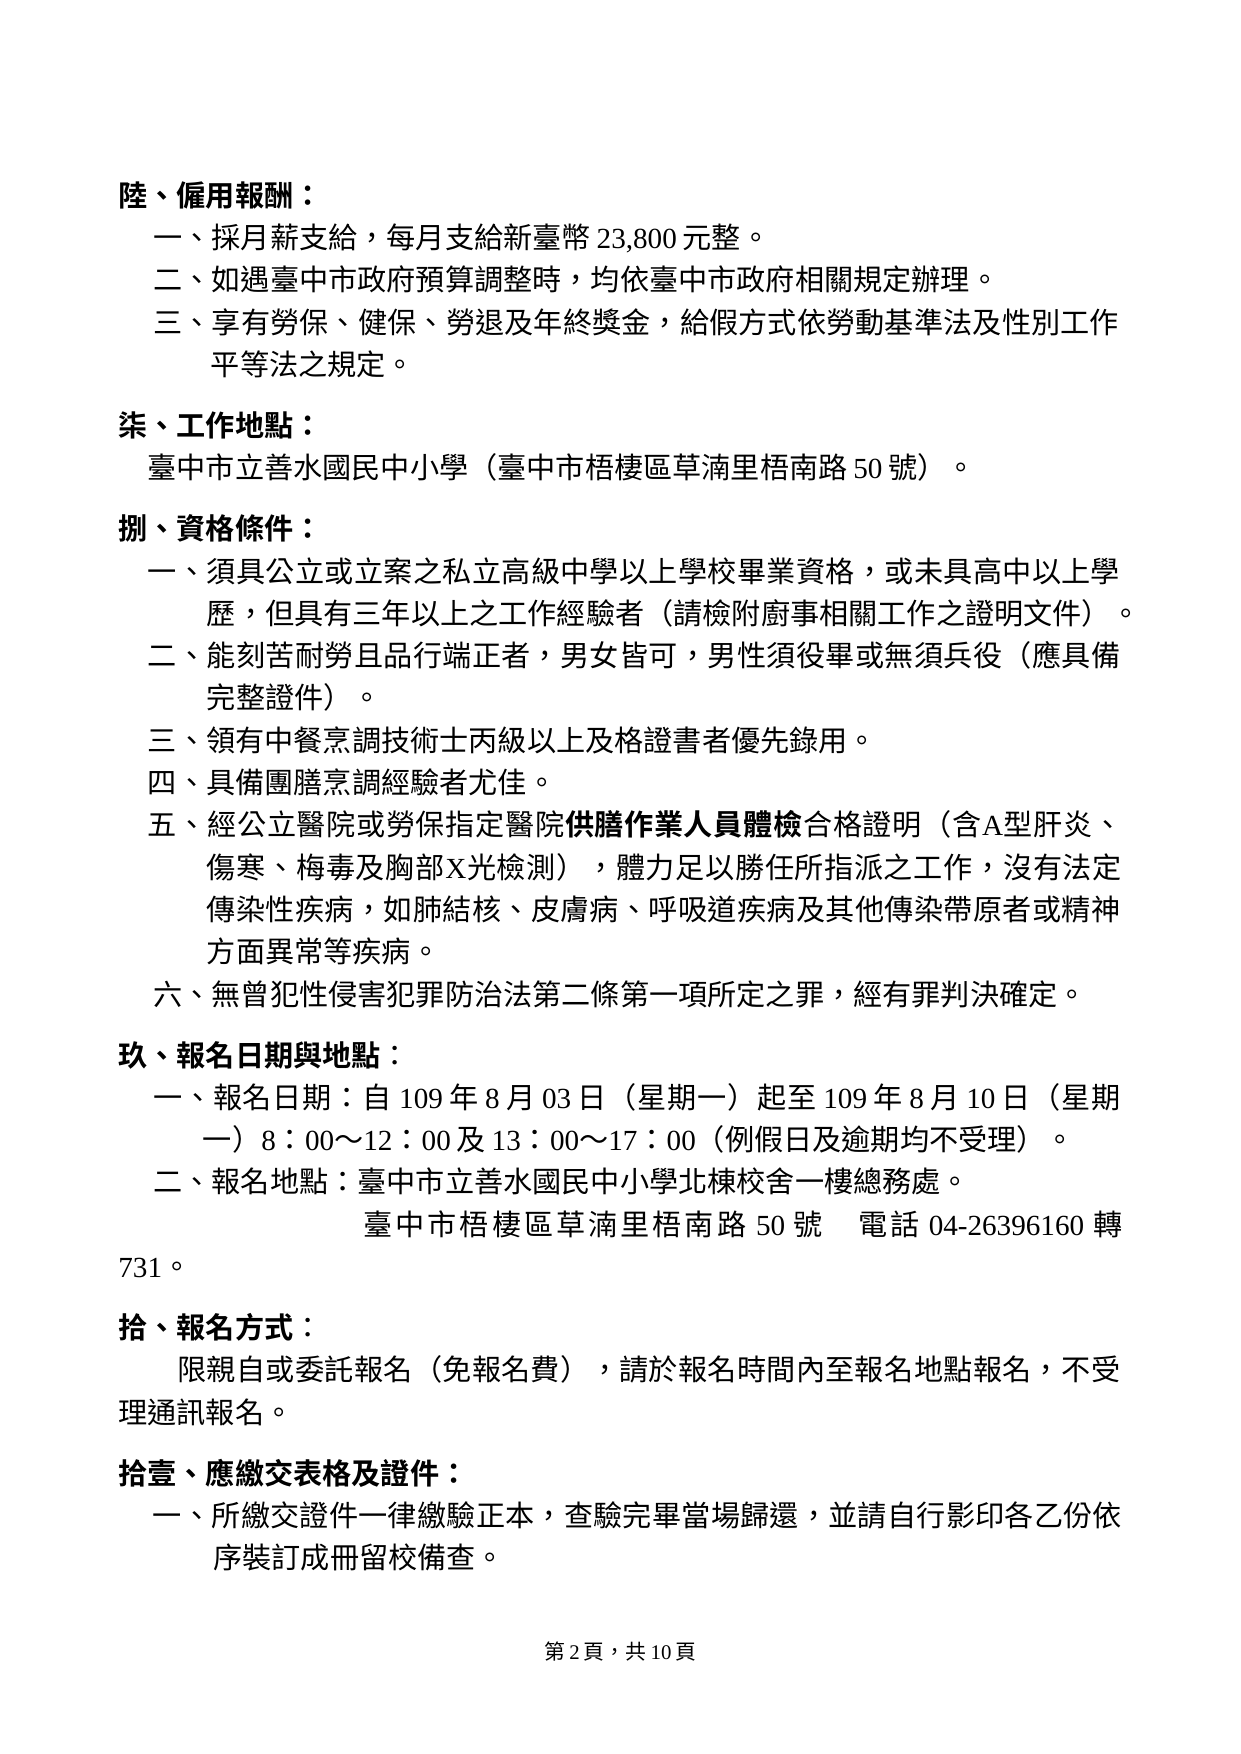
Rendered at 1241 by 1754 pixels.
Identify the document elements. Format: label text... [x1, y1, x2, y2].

text 限親自或委託報名（免報名費），請於報名時間內至報名地點報名，不受理通訊報名。 [118, 1347, 1122, 1431]
text 一、所繳交證件一律繳驗正本，查驗完畢當場歸還，並請自行影印各乙份依序裝訂成冊留校備查。 [153, 1492, 1122, 1577]
text 拾壹、應繳交表格及證件： [118, 1450, 1122, 1492]
text 臺中市立善水國民中小學（臺中市梧棲區草湳里梧南路50號）。 [118, 445, 1122, 487]
text 三、享有勞保、健保、勞退及年終獎金，給假方式依勞動基準法及性別工作平等法之規定。 [153, 299, 1122, 384]
text 二、報名地點：臺中市立善水國民中小學北棟校舍一樓總務處。 [153, 1159, 1122, 1201]
text 柒、工作地點： [118, 402, 1122, 445]
text 一、須具公立或立案之私立高級中學以上學校畢業資格，或未具高中以上學歷，但具有三年以上之工作經驗者（請檢附廚事相關工作之證明文件）。 [148, 548, 1122, 633]
text 捌、資格條件： [118, 506, 1122, 548]
text 四、具備團膳烹調經驗者尤佳。 [148, 759, 1122, 802]
text 臺中市梧棲區草湳里梧南路50號 電話04-26396160轉731。 [118, 1201, 1122, 1286]
text 一、採月薪支給，每月支給新臺幣23,800元整。 [153, 214, 1122, 257]
text 五、經公立醫院或勞保指定醫院供膳作業人員體檢合格證明（含A型肝炎、傷寒、梅毒及胸部X光檢測），體力足以勝任所指派之工作，沒有法定傳染性疾病，如肺結核、皮膚病、呼吸道疾病及其他傳染帶原者或精神方面異常等疾病。 [148, 802, 1122, 971]
text 二、如遇臺中市政府預算調整時，均依臺中市政府相關規定辦理。 [153, 257, 1122, 299]
text 玖、報名日期與地點： [118, 1032, 1122, 1074]
text 陸、僱用報酬： [118, 172, 1122, 214]
text 拾、報名方式： [118, 1304, 1122, 1347]
text 三、領有中餐烹調技術士丙級以上及格證書者優先錄用。 [148, 717, 1122, 759]
text 一、報名日期：自109年8月03日（星期一）起至109年8月10日（星期一）8：00～12：00及13：00～17：00（例假日及逾期均不受理）。 [153, 1074, 1122, 1159]
text 二、能刻苦耐勞且品行端正者，男女皆可，男性須役畢或無須兵役（應具備完整證件）。 [148, 633, 1122, 717]
text 六、無曾犯性侵害犯罪防治法第二條第一項所定之罪，經有罪判決確定。 [118, 971, 1122, 1013]
